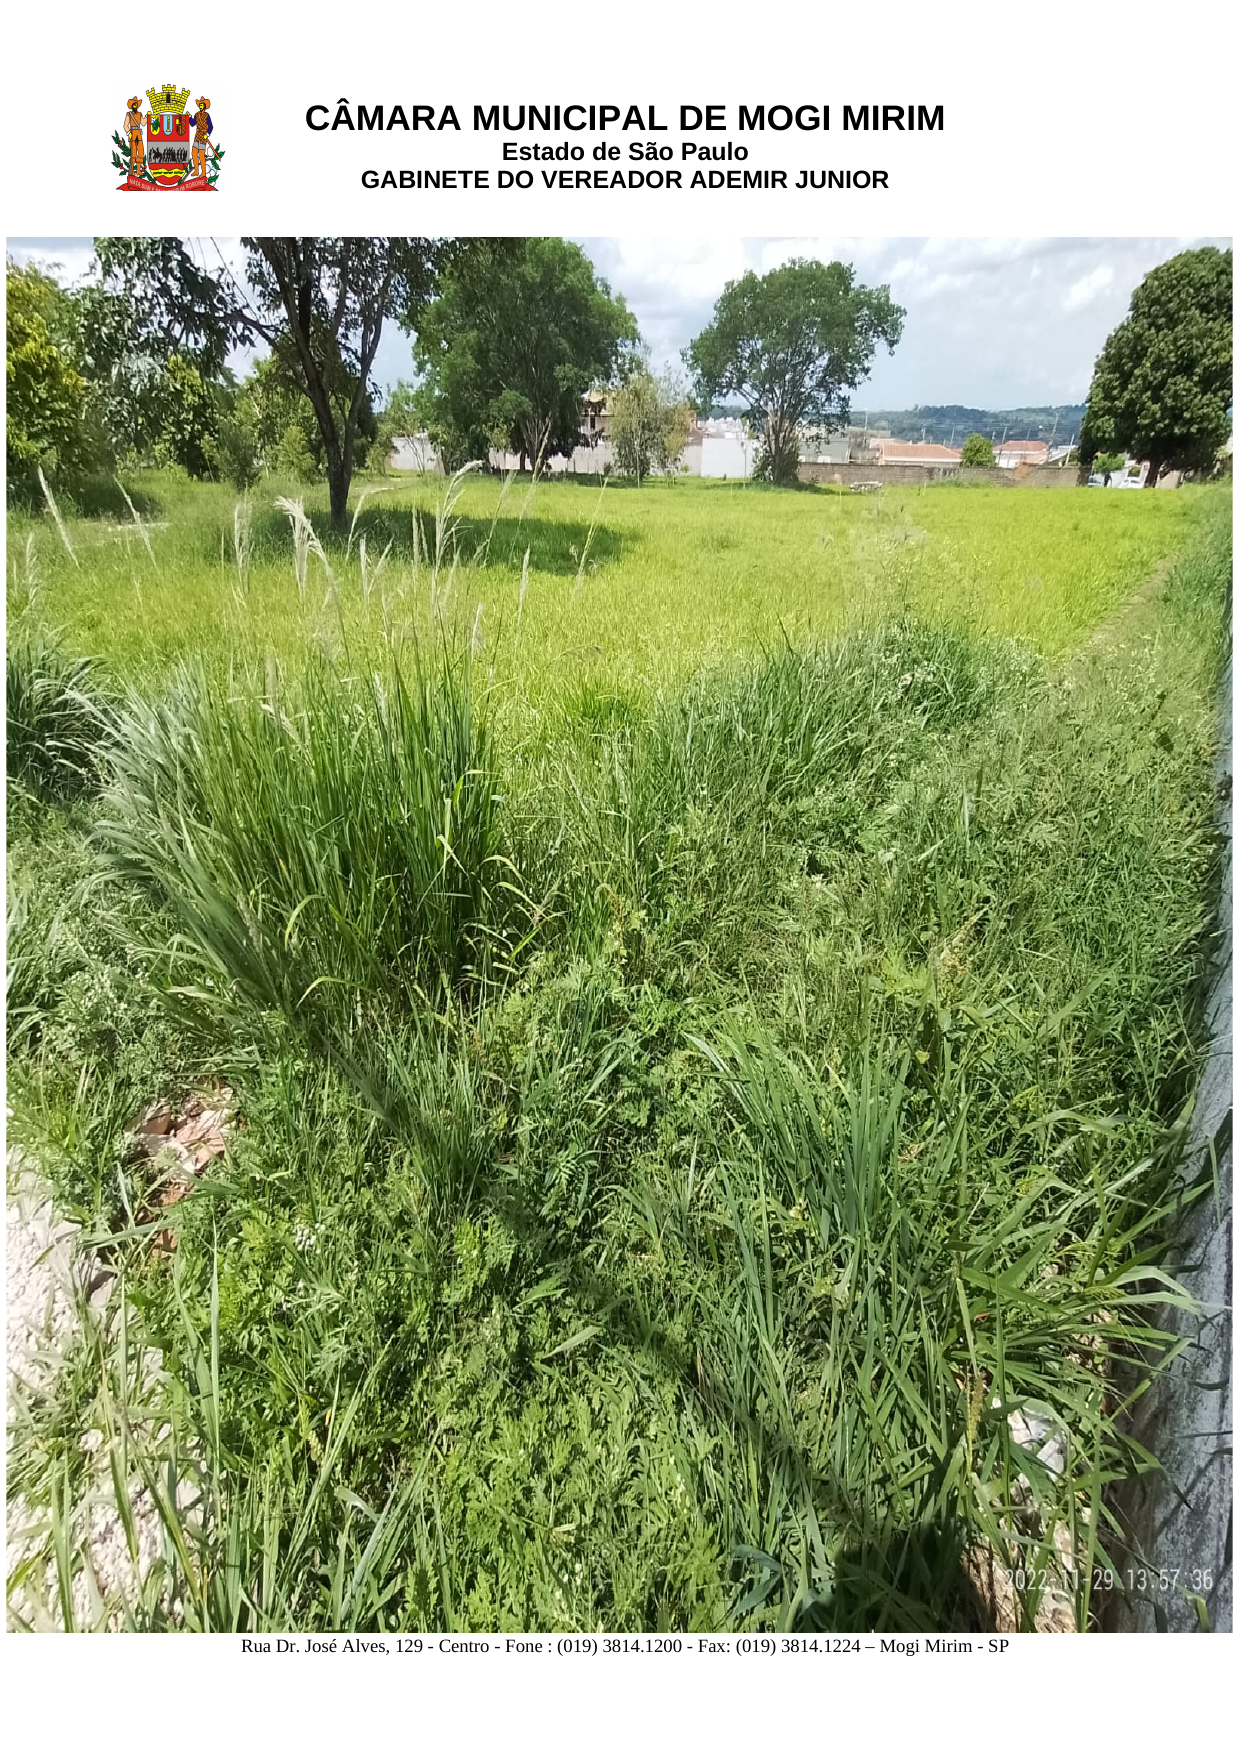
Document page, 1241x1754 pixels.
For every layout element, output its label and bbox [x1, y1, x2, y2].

picture [110, 84, 226, 191]
picture [6, 237, 1233, 1633]
